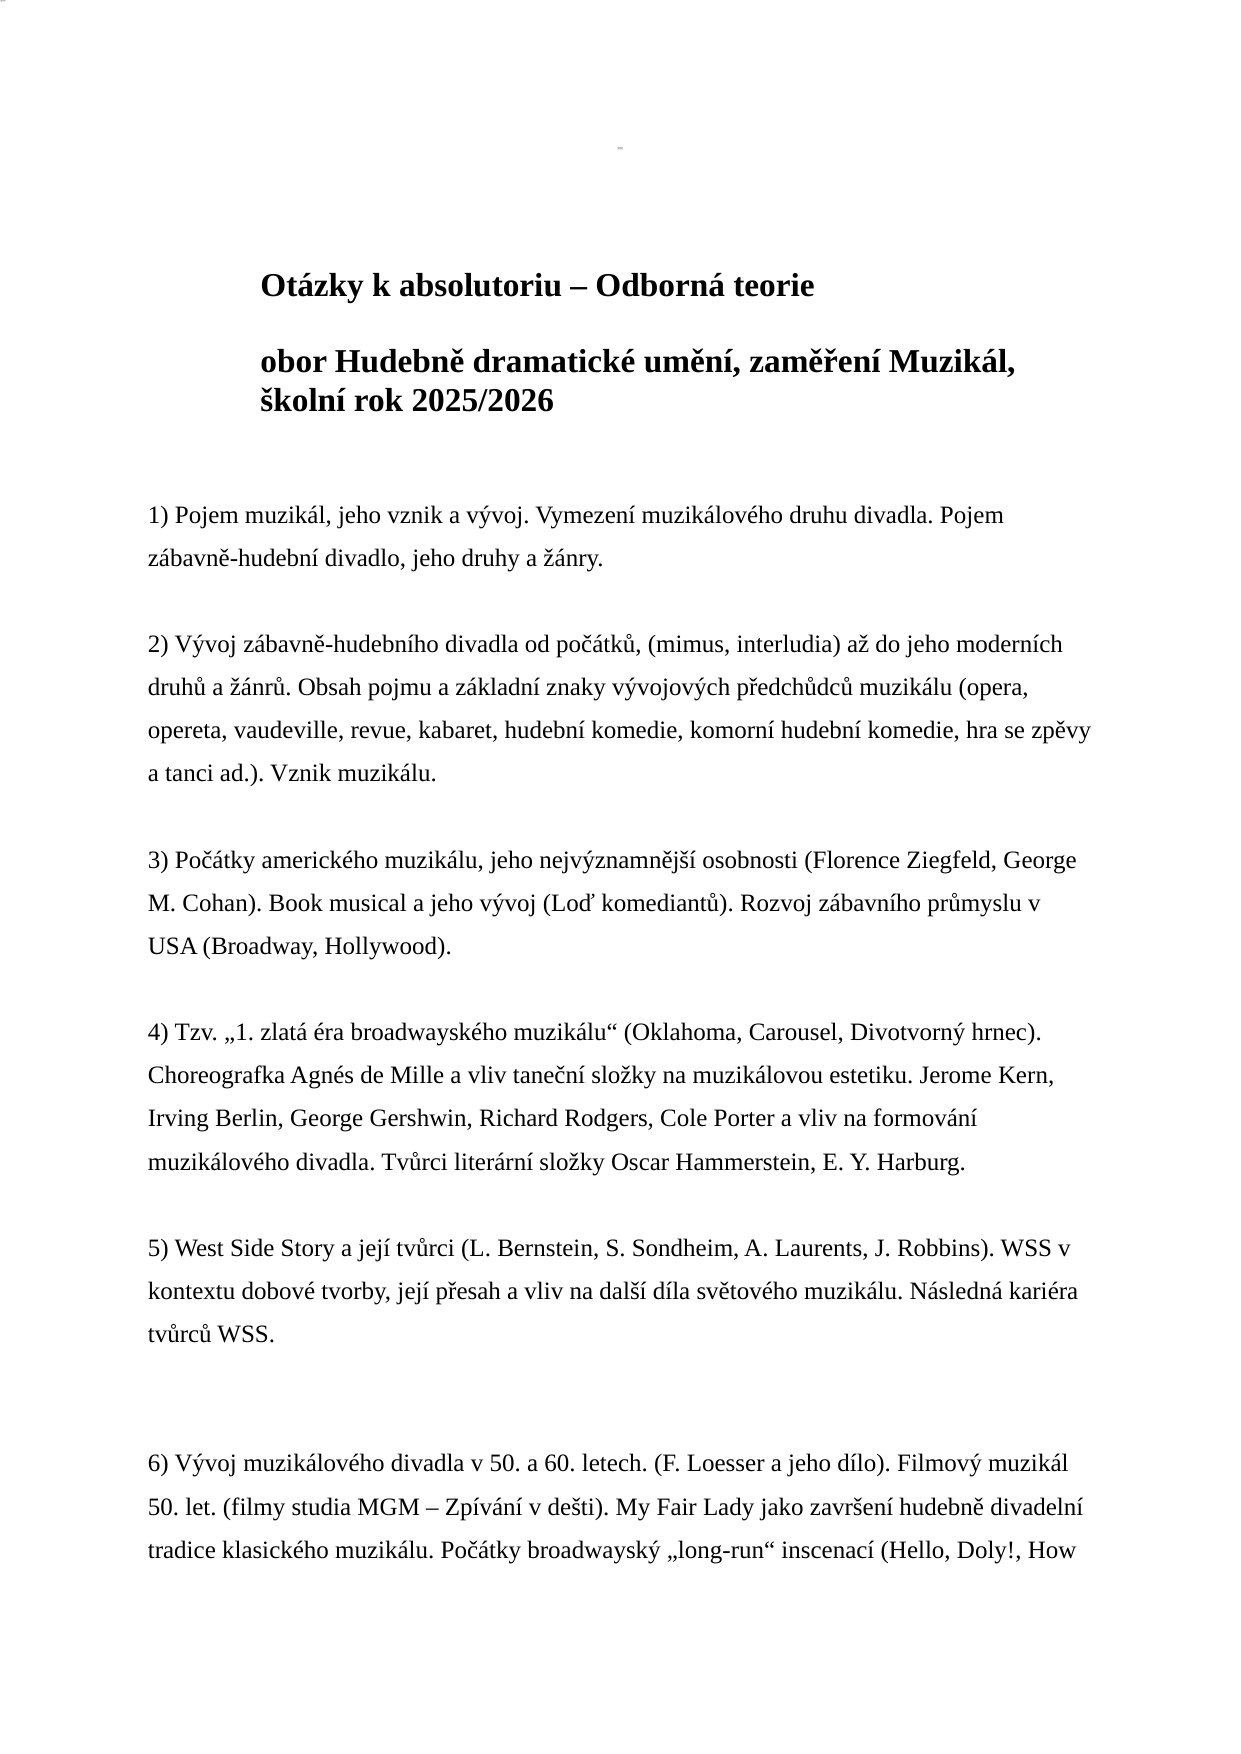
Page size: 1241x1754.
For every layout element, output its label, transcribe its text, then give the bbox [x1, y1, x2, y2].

text 4) Tzv. „1. zlatá éra broadwayského muzikálu“ (Oklahoma, Carousel, Divotvorný hrnec). Choreografka Agnés de Mille a vliv taneční složky na muzikálovou estetiku. Jerome Kern, Irving Berlin, George Gershwin, Richard Rodgers, Cole Porter a vliv na formování muzikálového divadla. Tvůrci literární složky Oscar Hammerstein, E. Y. Harburg. [148, 1017, 1093, 1175]
text 3) Počátky amerického muzikálu, jeho nejvýznamnější osobnosti (Florence Ziegfeld, George M. Cohan). Book musical a jeho vývoj (Loď komediantů). Rozvoj zábavního průmyslu v USA (Broadway, Hollywood). [148, 845, 1093, 960]
text 1) Pojem muzikál, jeho vznik a vývoj. Vymezení muzikálového druhu divadla. Pojem zábavně-hudební divadlo, jeho druhy a žánry. [148, 500, 1093, 572]
text 6) Vývoj muzikálového divadla v 50. a 60. letech. (F. Loesser a jeho dílo). Filmový muzikál 50. let. (filmy studia MGM – Zpívání v dešti). My Fair Lady jako završení hudebně divadelní tradice klasického muzikálu. Počátky broadwayský „long-run“ inscenací (Hello, Doly!, How [148, 1448, 1093, 1563]
list obor Hudebně dramatické umění, zaměření Muzikál, školní rok 2025/2026 [260, 342, 1093, 418]
text 5) West Side Story a její tvůrci (L. Bernstein, S. Sondheim, A. Laurents, J. Robbins). WSS v kontextu dobové tvorby, její přesah a vliv na další díla světového muzikálu. Následná kariéra tvůrců WSS. [148, 1233, 1093, 1348]
list Otázky k absolutoriu – Odborná teorie [260, 265, 1093, 303]
text 2) Vývoj zábavně-hudebního divadla od počátků, (mimus, interludia) až do jeho moderních druhů a žánrů. Obsah pojmu a základní znaky vývojových předchůdců muzikálu (opera, opereta, vaudeville, revue, kabaret, hudební komedie, komorní hudební komedie, hra se zpěvy a tanci ad.). Vznik muzikálu. [148, 629, 1093, 787]
